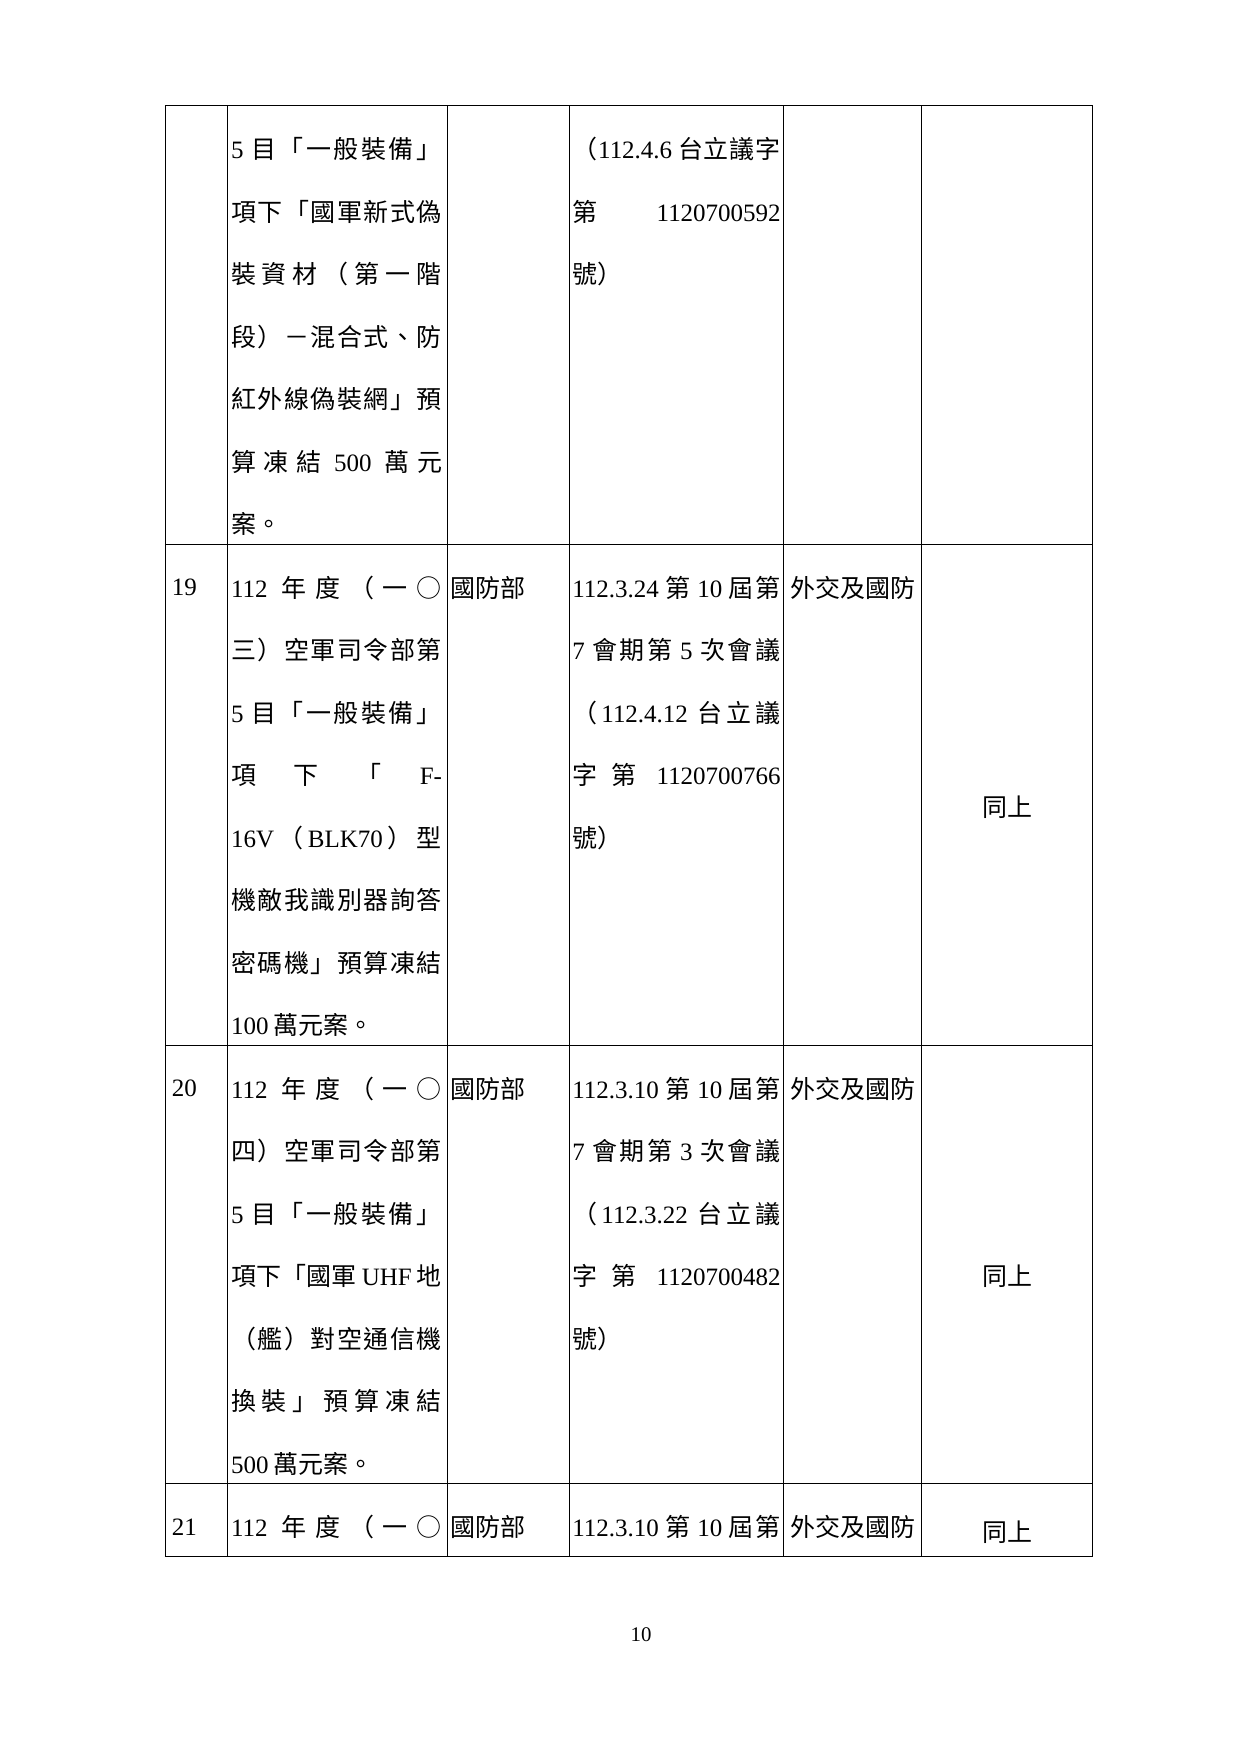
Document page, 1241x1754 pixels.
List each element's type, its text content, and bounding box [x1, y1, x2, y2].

table_cell 112年度（一○四）空軍司令部第5目「一般裝備」項下「國軍UHF地（艦）對空通信機換裝」預算凍結500萬元案。 [228, 1046, 447, 1483]
table_cell 同上 [922, 1484, 1092, 1556]
table_cell 5目「一般裝備」項下「國軍新式偽裝資材（第一階段）－混合式、防紅外線偽裝網」預算凍結500萬元案。 [228, 106, 447, 544]
table_cell [448, 106, 569, 544]
table_cell [166, 106, 227, 544]
table_cell 國防部 [448, 1484, 569, 1556]
table_cell 112.3.10第10屆第7會期第3次會議（112.3.22台立議字第1120700482號） [570, 1046, 783, 1483]
table_cell [166, 1046, 227, 1483]
table_cell （112.4.6台立議字第1120700592號） [570, 106, 783, 544]
table_cell 112.3.24第10屆第7會期第5次會議（112.4.12台立議字第1120700766號） [570, 545, 783, 1045]
table_cell 同上 [922, 545, 1092, 1045]
table_cell 國防部 [448, 1046, 569, 1483]
table_cell [922, 106, 1092, 544]
table_cell 112年度（一○ [228, 1484, 447, 1556]
table_cell [166, 1484, 227, 1556]
table_cell [166, 545, 227, 1045]
table_cell 112年度（一○三）空軍司令部第5目「一般裝備」項下「F-16V（BLK70）型機敵我識別器詢答密碼機」預算凍結100萬元案。 [228, 545, 447, 1045]
table_cell 國防部 [448, 545, 569, 1045]
table_cell 同上 [922, 1046, 1092, 1483]
table_cell 外交及國防 [784, 1484, 921, 1556]
table_cell [784, 106, 921, 544]
table_cell 112.3.10第10屆第 [570, 1484, 783, 1556]
table_cell 外交及國防 [784, 1046, 921, 1483]
table_cell 外交及國防 [784, 545, 921, 1045]
